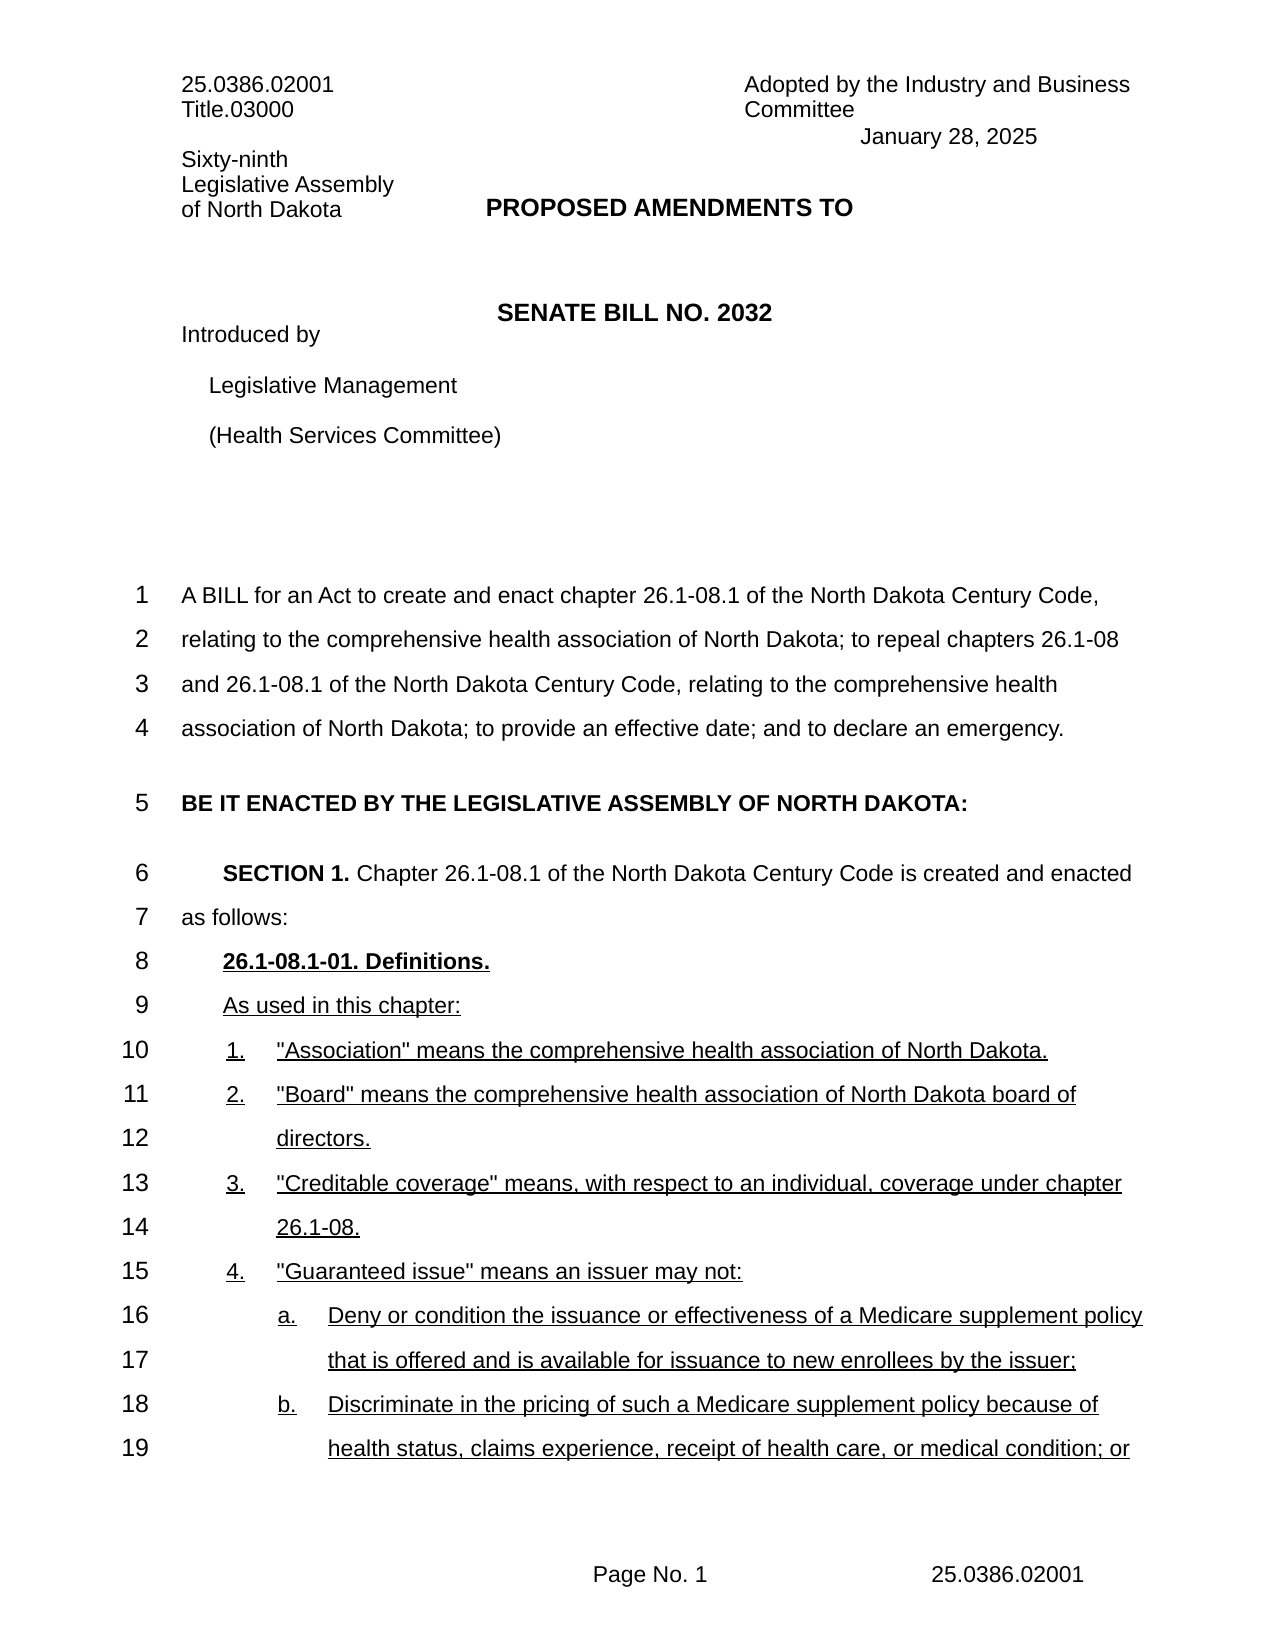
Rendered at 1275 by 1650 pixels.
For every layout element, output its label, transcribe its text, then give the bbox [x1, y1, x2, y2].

title Senate BILL NO. 2032 [490, 297, 772, 326]
text 3. "Creditable coverage" means, with respect to an individual, coverage under chapter 26.1‑08. [181, 1156, 1154, 1244]
text Legislative Assembly [181, 173, 1154, 198]
text b. Discriminate in the pricing of such a Medicare supplement policy because of health status, claims experience, receipt of health care, or medical condition; or [181, 1377, 1154, 1465]
text of North Dakota [181, 198, 1154, 223]
text Legislative Management [208, 375, 1154, 398]
text BE IT ENACTED BY THE LEGISLATIVE ASSEMBLY OF NORTH DAKOTA: [181, 776, 1154, 821]
table_cell Sixty-ninth [181, 123, 744, 173]
table_header Adopted by the Industry and Business Committee [744, 73, 1153, 123]
title A BILL for an Act to create and enact chapter 26.1‑08.1 of the North Dakota Century Code, relating to the comprehensive health association of North Dakota; to repeal chapters 26.1‑08 and 26.1‑08.1 of the North Dakota Century Code, relating to the comprehensive health association of North Dakota; to provide an effective date; and to declare an emergency. [181, 568, 1154, 745]
table_cell January 28, 2025 [744, 123, 1153, 173]
table_header 25.0386.02001 Title.03000 [181, 73, 744, 123]
title PROPOSED AMENDMENTS TO [486, 192, 872, 221]
text a. Deny or condition the issuance or effectiveness of a Medicare supplement policy that is offered and is available for issuance to new enrollees by the issuer; [181, 1288, 1154, 1377]
subtitle 26.1‑08.1‑01. Definitions. [181, 934, 1154, 978]
text SECTION 1. Chapter 26.1‑08.1 of the North Dakota Century Code is created and enacted as follows: [181, 846, 1154, 934]
text 2. "Board" means the comprehensive health association of North Dakota board of directors. [181, 1067, 1154, 1156]
text Introduced by [181, 323, 1154, 348]
text 4. "Guaranteed issue" means an issuer may not: [181, 1244, 1154, 1288]
text 1. "Association" means the comprehensive health association of North Dakota. [181, 1023, 1154, 1067]
text As used in this chapter: [181, 978, 1154, 1023]
text (Health Services Committee) [208, 425, 1154, 448]
